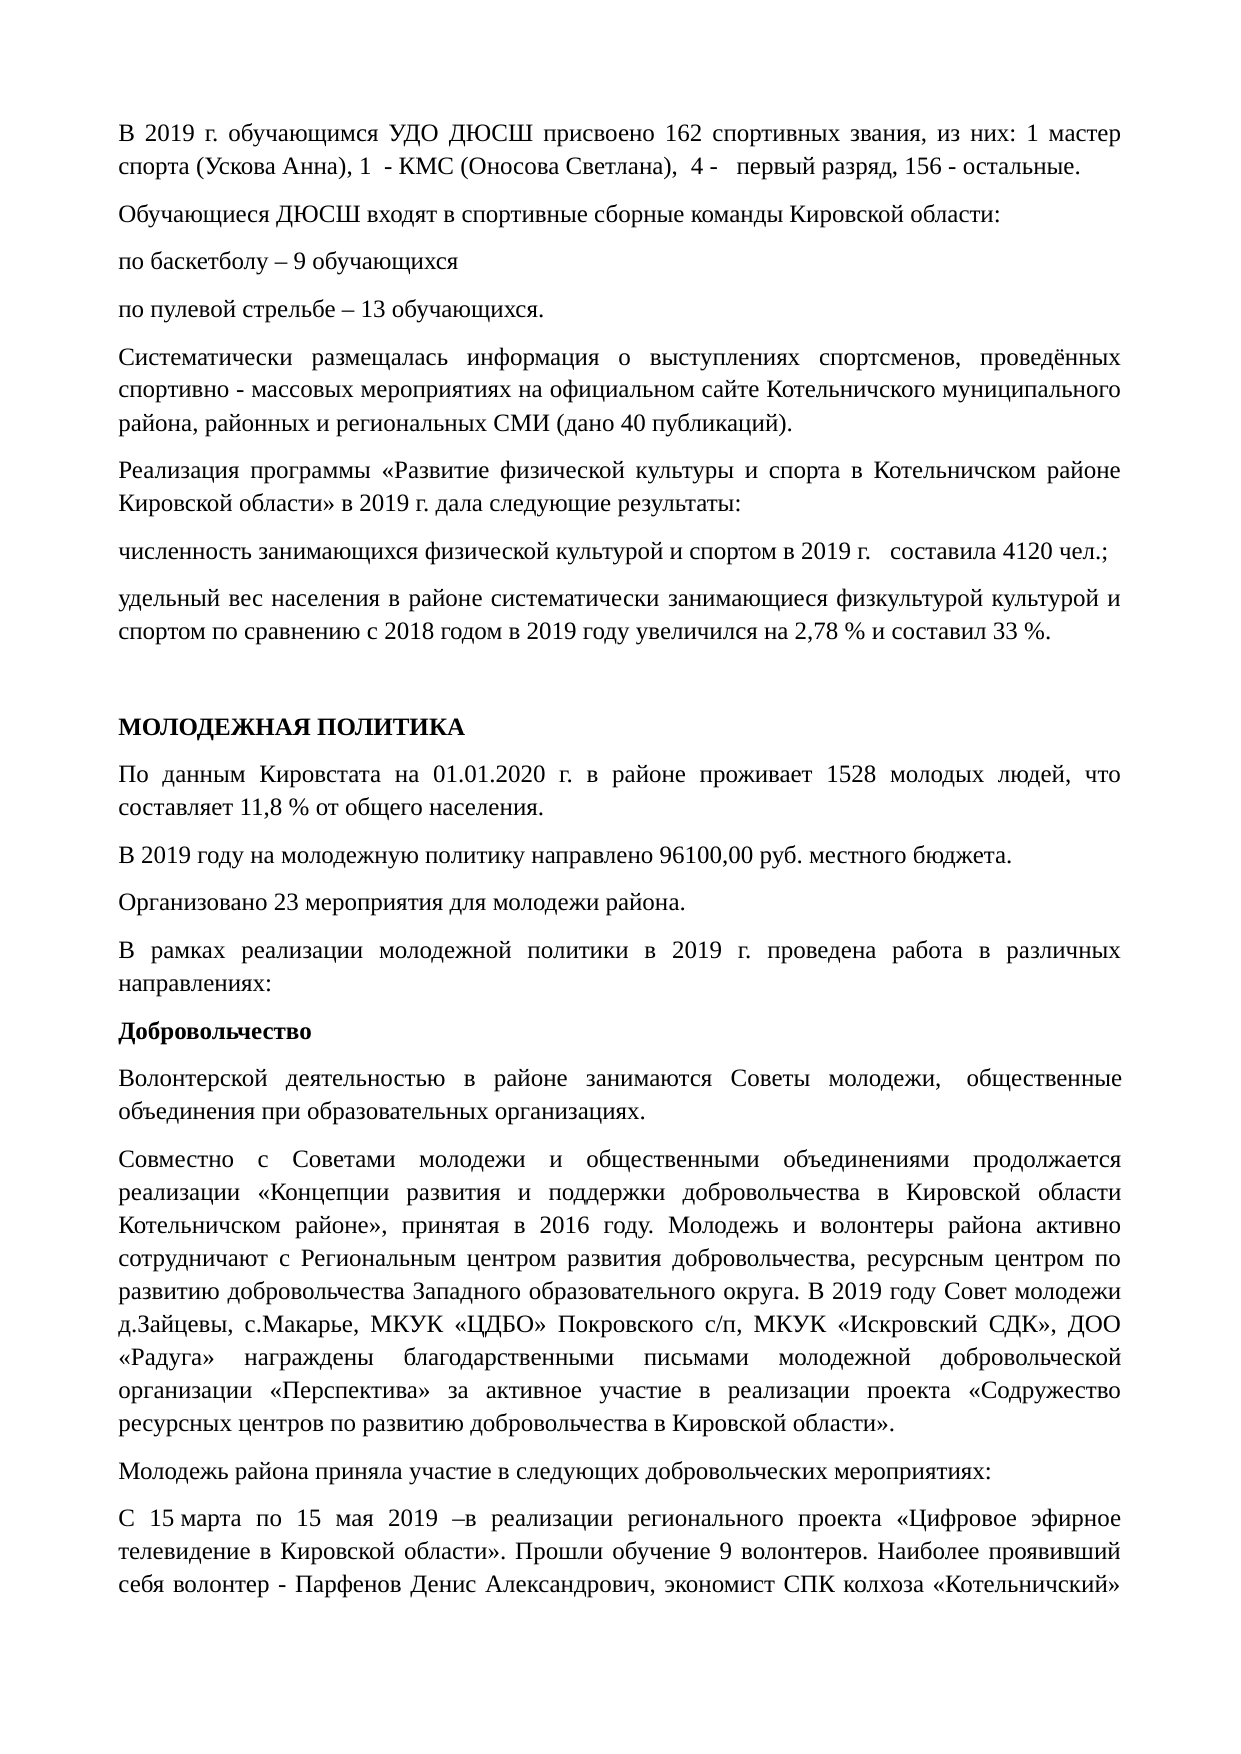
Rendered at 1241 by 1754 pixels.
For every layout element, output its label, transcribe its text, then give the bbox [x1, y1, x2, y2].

text по баскетболу – 9 обучающихся [118, 246, 1122, 275]
text МОЛОДЕЖНАЯ ПОЛИТИКА [118, 712, 1122, 740]
text Совместно с Советами молодежи и общественными объединениями продолжается реализации «Концепции развития и поддержки добровольчества в Кировской области Котельничском районе», принятая в 2016 году. Молодежь и волонтеры района активно сотрудничают с Региональным центром развития добровольчества, ресурсным центром по развитию добровольчества Западного образовательного округа. В 2019 году Совет молодежи д.Зайцевы, с.Макарье, МКУК «ЦДБО» Покровского с/п, МКУК «Искровский СДК», ДОО «Радуга» награждены благодарственными письмами молодежной добровольческой организации «Перспектива» за активное участие в реализации проекта «Содружество ресурсных центров по развитию добровольчества в Кировской области». [118, 1144, 1122, 1437]
text Волонтерской деятельностью в районе занимаются Советы молодежи, общественные объединения при образовательных организациях. [118, 1063, 1122, 1125]
text Молодежь района приняла участие в следующих добровольческих мероприятиях: [118, 1456, 1122, 1484]
text Систематически размещалась информация о выступлениях спортсменов, проведённых спортивно - массовых мероприятиях на официальном сайте Котельничского муниципального района, районных и региональных СМИ (дано 40 публикаций). [118, 342, 1122, 436]
text удельный вес населения в районе систематически занимающиеся физкультурой культурой и спортом по сравнению с 2018 годом в 2019 году увеличился на 2,78 % и составил 33 %. [118, 583, 1122, 645]
text Организовано 23 мероприятия для молодежи района. [118, 887, 1122, 916]
text В рамках реализации молодежной политики в 2019 г. проведена работа в различных направлениях: [118, 935, 1122, 997]
text численность занимающихся физической культурой и спортом в 2019 г. составила 4120 чел.; [118, 536, 1122, 564]
text Обучающиеся ДЮСШ входят в спортивные сборные команды Кировской области: [118, 199, 1122, 227]
text Добровольчество [118, 1016, 1122, 1044]
text По данным Кировстата на 01.01.2020 г. в районе проживает 1528 молодых людей, что составляет 11,8 % от общего населения. [118, 759, 1122, 821]
text В 2019 году на молодежную политику направлено 96100,00 руб. местного бюджета. [118, 840, 1122, 869]
text по пулевой стрельбе – 13 обучающихся. [118, 294, 1122, 323]
text С 15 марта по 15 мая 2019 –в реализации регионального проекта «Цифровое эфирное телевидение в Кировской области». Прошли обучение 9 волонтеров. Наиболее проявивший себя волонтер - Парфенов Денис Александрович, экономист СПК колхоза «Котельничский» [118, 1503, 1122, 1598]
text В 2019 г. обучающимся УДО ДЮСШ присвоено 162 спортивных звания, из них: 1 мастер спорта (Ускова Анна), 1 - КМС (Оносова Светлана), 4 - первый разряд, 156 - остальные. [118, 118, 1122, 180]
text Реализация программы «Развитие физической культуры и спорта в Котельничском районе Кировской области» в 2019 г. дала следующие результаты: [118, 455, 1122, 517]
